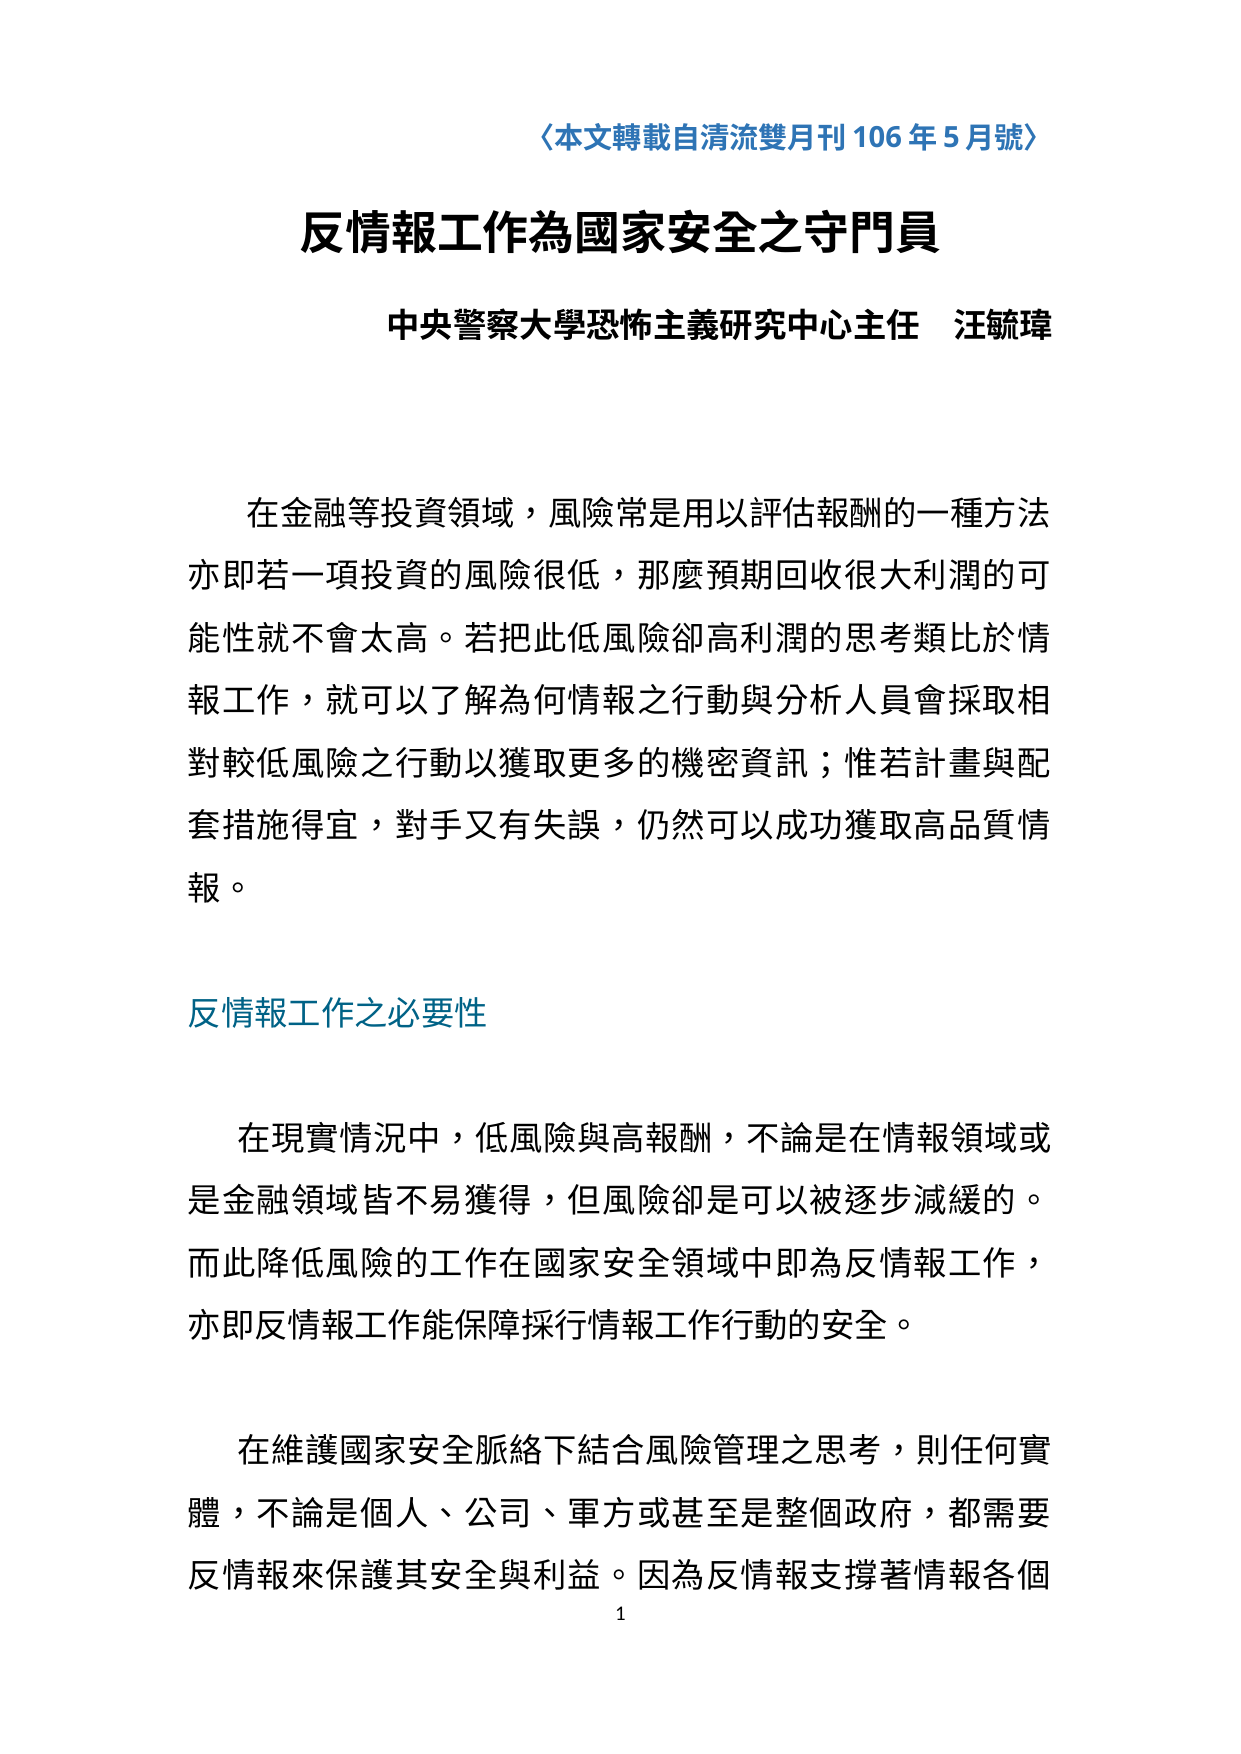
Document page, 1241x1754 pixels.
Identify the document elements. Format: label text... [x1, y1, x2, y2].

text 在維護國家安全脈絡下結合風險管理之思考，則任何實體，不論是個人、公司、軍方或甚至是整個政府，都需要反情報來保護其安全與利益。因為反情報支撐著情報各個 [187, 1407, 1053, 1594]
text 中央警察大學恐怖主義研究中心主任 汪毓瑋 [187, 282, 1053, 344]
text 〈本文轉載自清流雙月刊106年5月號〉 [187, 94, 1053, 157]
text 反情報工作為國家安全之守門員 [187, 157, 1053, 282]
text 在金融等投資領域，風險常是用以評估報酬的一種方法，亦即若一項投資的風險很低，那麼預期回收很大利潤的可能性就不會太高。若把此低風險卻高利潤的思考類比於情報工作，就可以了解為何情報之行動與分析人員會採取相對較低風險之行動以獲取更多的機密資訊；惟若計畫與配套措施得宜，對手又有失誤，仍然可以成功獲取高品質情報。 [187, 469, 1053, 907]
text 在現實情況中，低風險與高報酬，不論是在情報領域或是金融領域皆不易獲得，但風險卻是可以被逐步減緩的。而此降低風險的工作在國家安全領域中即為反情報工作，亦即反情報工作能保障採行情報工作行動的安全。 [187, 1094, 1053, 1344]
text 反情報工作之必要性 [187, 969, 1053, 1032]
